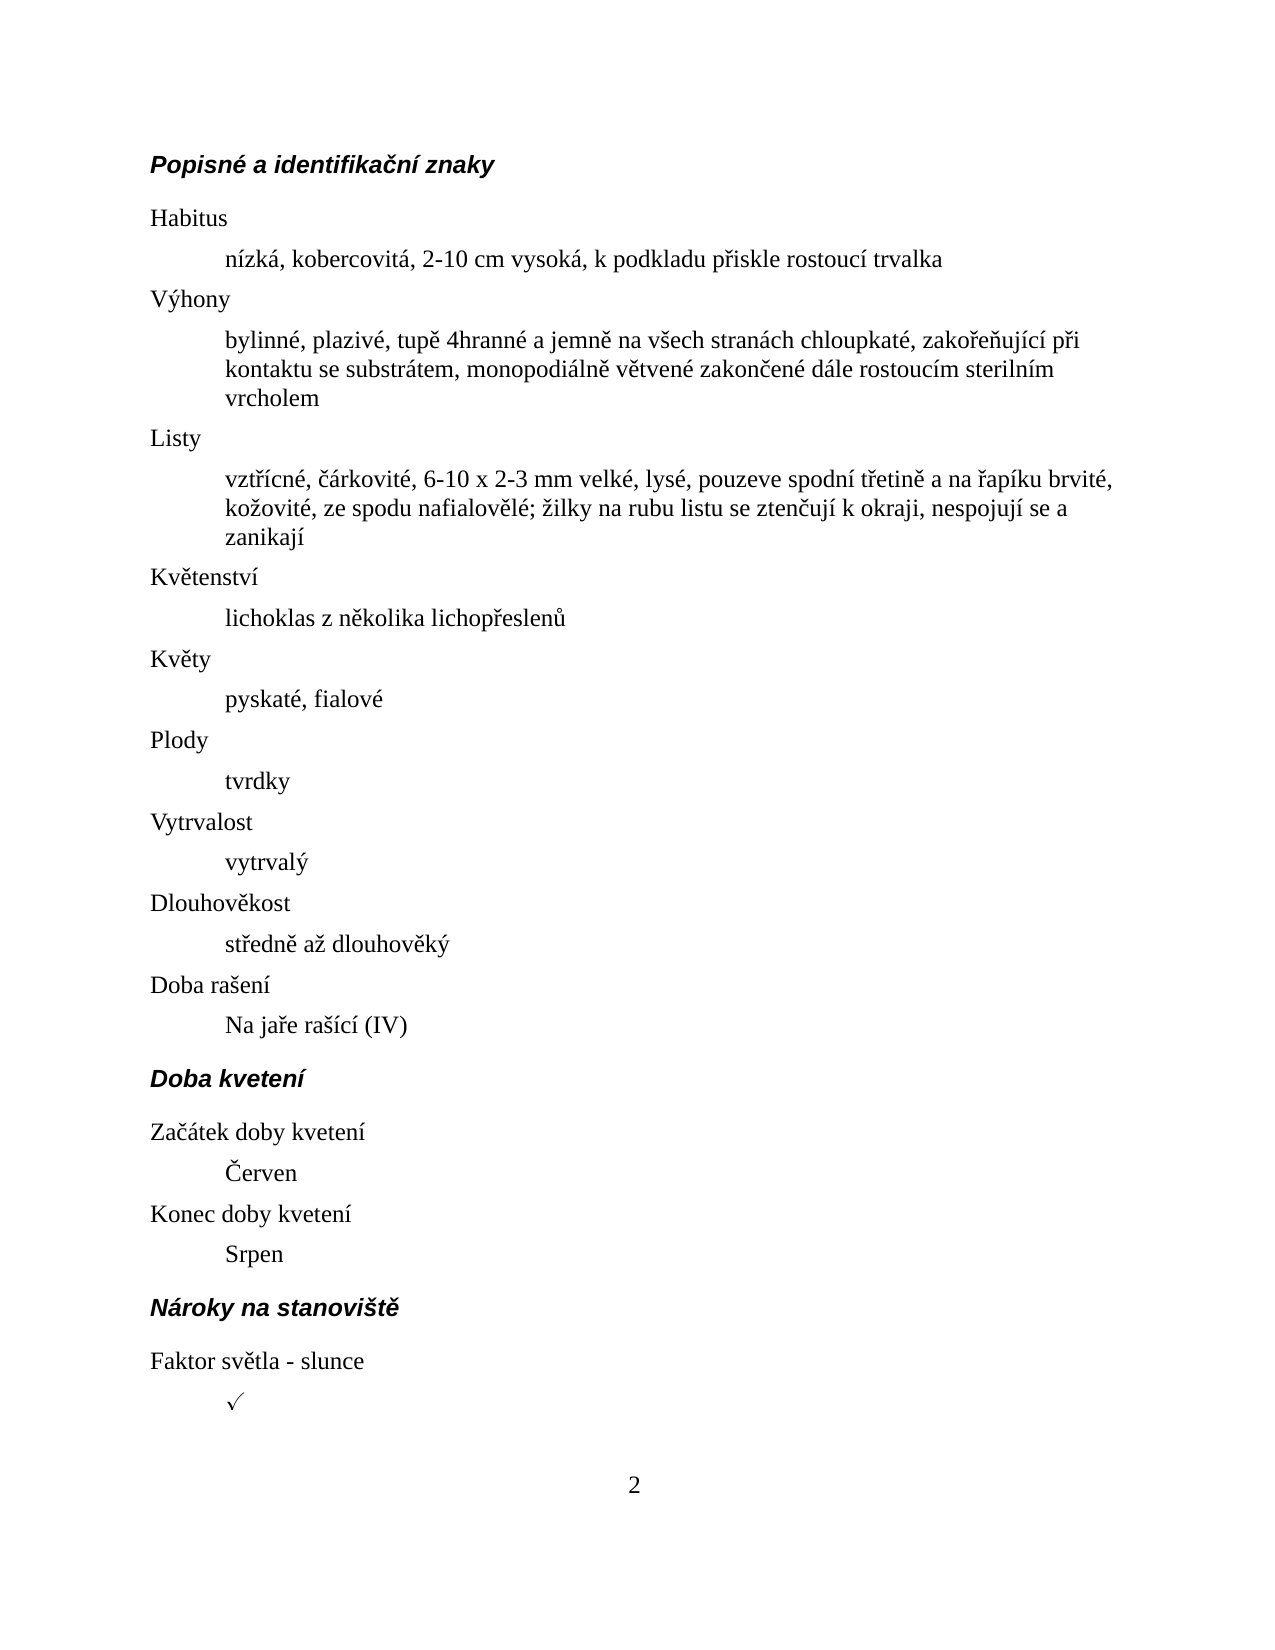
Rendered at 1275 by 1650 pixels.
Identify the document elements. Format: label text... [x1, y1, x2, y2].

subtitle Doba kvetení [150, 1064, 1125, 1093]
text Konec doby kvetení [150, 1199, 1125, 1227]
text Habitus [150, 203, 1125, 232]
text Červen [225, 1158, 1125, 1187]
text vytrvalý [225, 847, 1125, 876]
text Plody [150, 725, 1125, 754]
text vztřícné, čárkovité, 6-10 x 2-3 mm velké, lysé, pouzeve spodní třetině a na řapíku brvité, kožovité, ze spodu nafialovělé; žilky na rubu listu se ztenčují k okraji, nespojují se a zanikají [225, 464, 1125, 550]
text Květenství [150, 562, 1125, 591]
text Dlouhověkost [150, 888, 1125, 917]
text Faktor světla - slunce [150, 1346, 1125, 1375]
subtitle Nároky na stanoviště [150, 1293, 1125, 1322]
text Květy [150, 644, 1125, 673]
subtitle Popisné a identifikační znaky [150, 150, 1125, 178]
text Začátek doby kvetení [150, 1117, 1125, 1146]
text Listy [150, 423, 1125, 452]
text lichoklas z několika lichopřeslenů [225, 603, 1125, 632]
text ✓ [225, 1387, 1125, 1416]
text Srpen [225, 1239, 1125, 1268]
text tvrdky [225, 766, 1125, 795]
text Doba rašení [150, 970, 1125, 998]
text nízká, kobercovitá, 2-10 cm vysoká, k podkladu přiskle rostoucí trvalka [225, 244, 1125, 272]
text Vytrvalost [150, 807, 1125, 836]
text středně až dlouhověký [225, 929, 1125, 958]
text Na jaře rašící (IV) [225, 1010, 1125, 1039]
text Výhony [150, 284, 1125, 313]
text bylinné, plazivé, tupě 4hranné a jemně na všech stranách chloupkaté, zakořeňující při kontaktu se substrátem, monopodiálně větvené zakončené dále rostoucím sterilním vrcholem [225, 325, 1125, 411]
text pyskaté, fialové [225, 684, 1125, 713]
